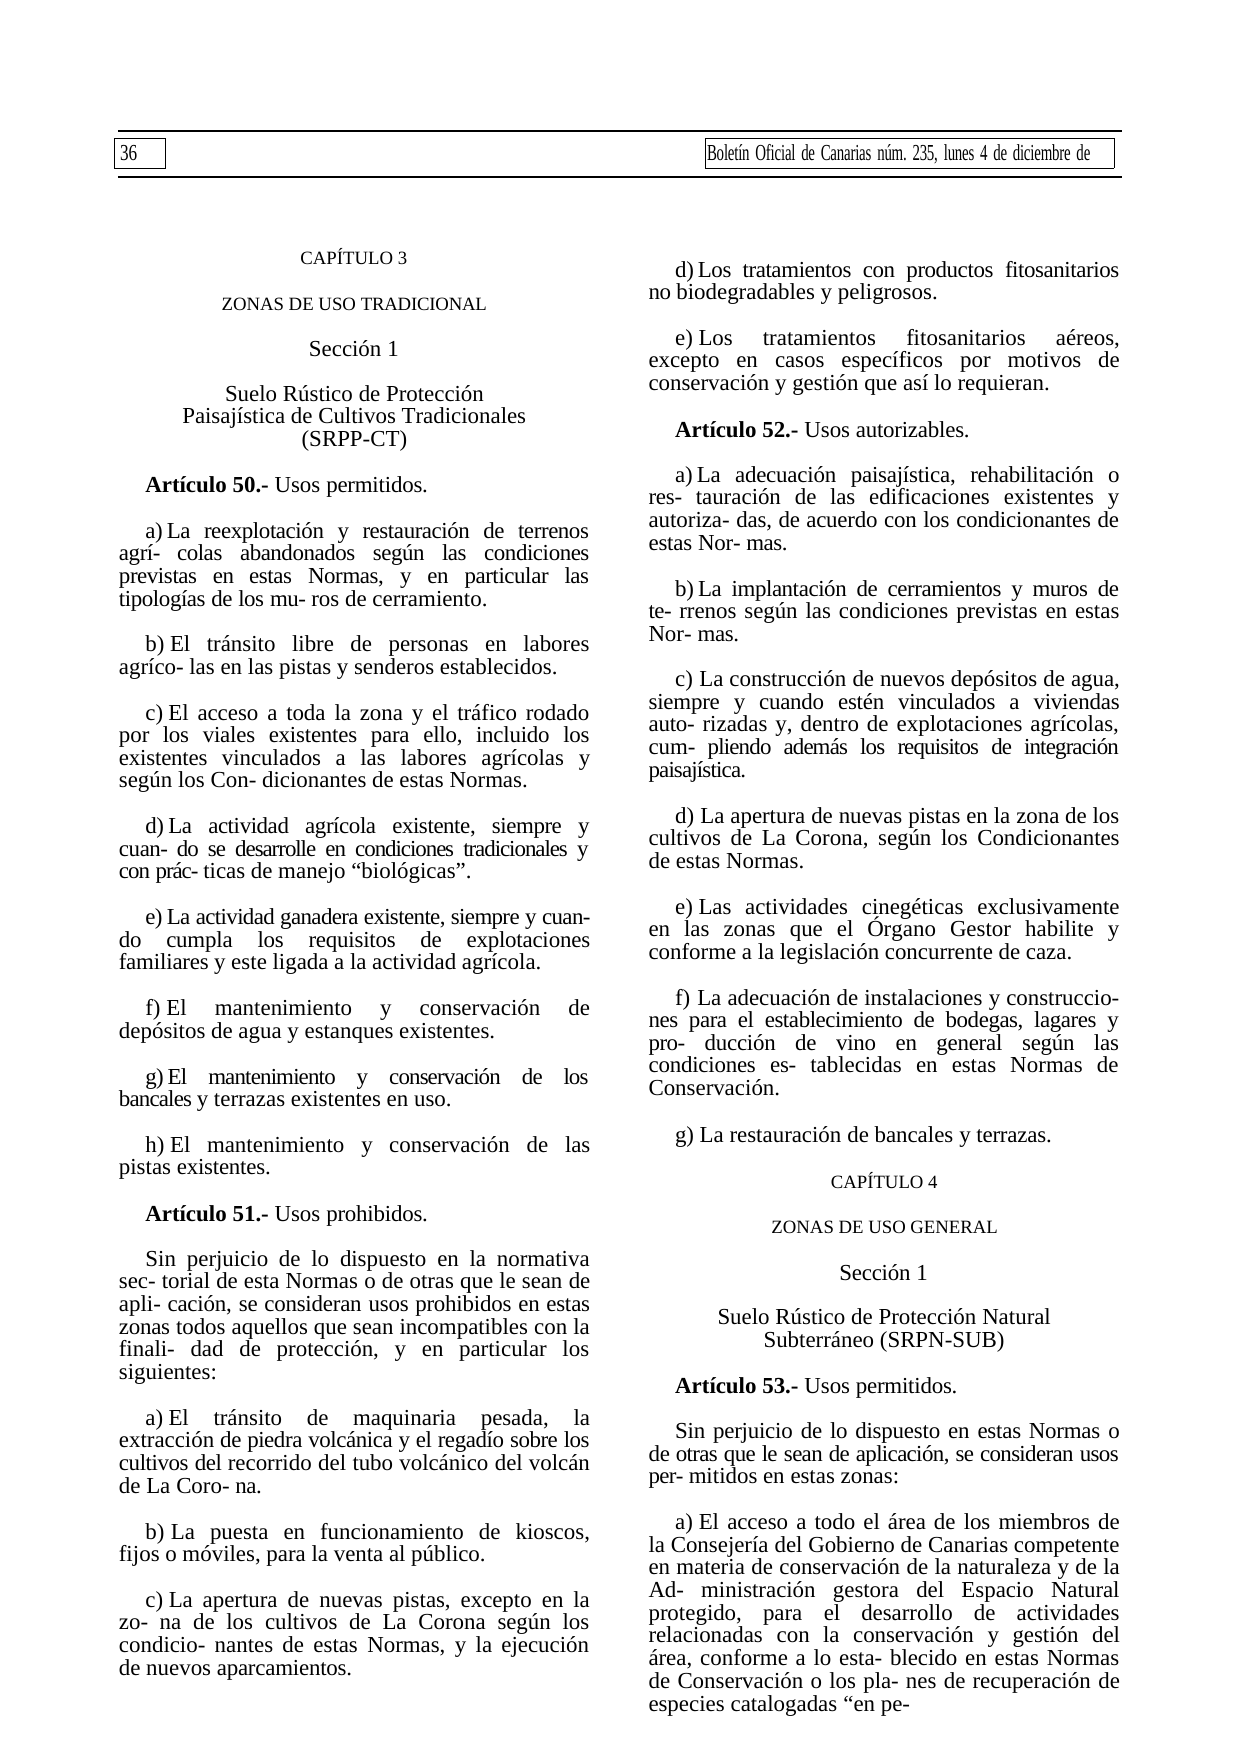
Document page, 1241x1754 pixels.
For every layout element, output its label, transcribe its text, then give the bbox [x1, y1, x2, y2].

text Artículo 53.- Usos permitidos. [675, 1372, 1132, 1398]
list El mantenimiento y conservación de depósitos de agua y estanques existentes. [119, 998, 590, 1043]
text Sin perjuicio de lo dispuesto en estas Normas o de otras que le sean de aplicación, se consideran usos per- mitidos en estas zonas: [648, 1421, 1120, 1489]
list La apertura de nuevas pistas en la zona de los cultivos de La Corona, según los Condicionantes de estas Normas. [648, 805, 1120, 873]
list Los tratamientos con productos fitosanitarios no biodegradables y peligrosos. [648, 259, 1119, 304]
list El mantenimiento y conservación de los bancales y terrazas existentes en uso. [119, 1066, 589, 1111]
list El tránsito libre de personas en labores agríco- las en las pistas y senderos establecidos. [119, 634, 589, 679]
text CAPÍTULO 4 ZONAS DE USO GENERAL [771, 1171, 998, 1238]
text Artículo 50.- Usos permitidos. [145, 472, 594, 498]
text Sección 1 [171, 335, 537, 361]
text Suelo Rústico de Protección Natural Subterráneo (SRPN-SUB) [672, 1307, 1095, 1352]
text Sin perjuicio de lo dispuesto en la normativa sec- torial de esta Normas o de otras que le sean de apli- cación, se consideran usos prohibidos en estas zonas todos aquellos que sean incompatibles con la finali- dad de protección, y en particular los siguientes: [119, 1248, 590, 1384]
list El acceso a toda la zona y el tráfico rodado por los viales existentes para ello, incluido los existentes vinculados a las labores agrícolas y según los Con- dicionantes de estas Normas. [119, 702, 590, 793]
list La construcción de nuevos depósitos de agua, siempre y cuando estén vinculados a viviendas auto- rizadas y, dentro de explotaciones agrícolas, cum- pliendo además los requisitos de integración paisajística. [648, 669, 1120, 782]
text Artículo 52.- Usos autorizables. [675, 416, 1132, 442]
list La adecuación paisajística, rehabilitación o res- tauración de las edificaciones existentes y autoriza- das, de acuerdo con los condicionantes de estas Nor- mas. [648, 464, 1119, 555]
text Sección 1 [672, 1262, 1095, 1284]
text Suelo Rústico de Protección Paisajística de Cultivos Tradicionales (SRPP-CT) [171, 383, 537, 451]
text Artículo 51.- Usos prohibidos. [145, 1200, 594, 1226]
text ZONAS DE USO TRADICIONAL [171, 293, 537, 314]
list La reexplotación y restauración de terrenos agrí- colas abandonados según las condiciones previstas en estas Normas, y en particular las tipologías de los mu- ros de cerramiento. [119, 520, 589, 611]
list La adecuación de instalaciones y construccio- nes para el establecimiento de bodegas, lagares y pro- ducción de vino en general según las condiciones es- tablecidas en estas Normas de Conservación. [648, 987, 1119, 1101]
text CAPÍTULO 3 [171, 247, 537, 268]
list Las actividades cinegéticas exclusivamente en las zonas que el Órgano Gestor habilite y conforme a la legislación concurrente de caza. [648, 896, 1120, 964]
list Los tratamientos fitosanitarios aéreos, excepto en casos específicos por motivos de conservación y gestión que así lo requieran. [648, 327, 1120, 396]
list El mantenimiento y conservación de las pistas existentes. [119, 1134, 590, 1179]
list La restauración de bancales y terrazas. [675, 1121, 1132, 1147]
list La actividad agrícola existente, siempre y cuan- do se desarrolle en condiciones tradicionales y con prác- ticas de manejo “biológicas”. [119, 816, 589, 884]
list La puesta en funcionamiento de kioscos, fijos o móviles, para la venta al público. [119, 1521, 590, 1566]
list El tránsito de maquinaria pesada, la extracción de piedra volcánica y el regadío sobre los cultivos del recorrido del tubo volcánico del volcán de La Coro- na. [119, 1407, 590, 1498]
list La apertura de nuevas pistas, excepto en la zo- na de los cultivos de La Corona según los condicio- nantes de estas Normas, y la ejecución de nuevos aparcamientos. [119, 1589, 590, 1680]
list La actividad ganadera existente, siempre y cuan- do cumpla los requisitos de explotaciones familiares y este ligada a la actividad agrícola. [119, 907, 590, 975]
list La implantación de cerramientos y muros de te- rrenos según las condiciones previstas en estas Nor- mas. [648, 578, 1119, 646]
list El acceso a todo el área de los miembros de la Consejería del Gobierno de Canarias competente en materia de conservación de la naturaleza y de la Ad- ministración gestora del Espacio Natural protegido, para el desarrollo de actividades relacionadas con la conservación y gestión del área, conforme a lo esta- blecido en estas Normas de Conservación o los pla- nes de recuperación de especies catalogadas “en pe- [648, 1512, 1120, 1716]
